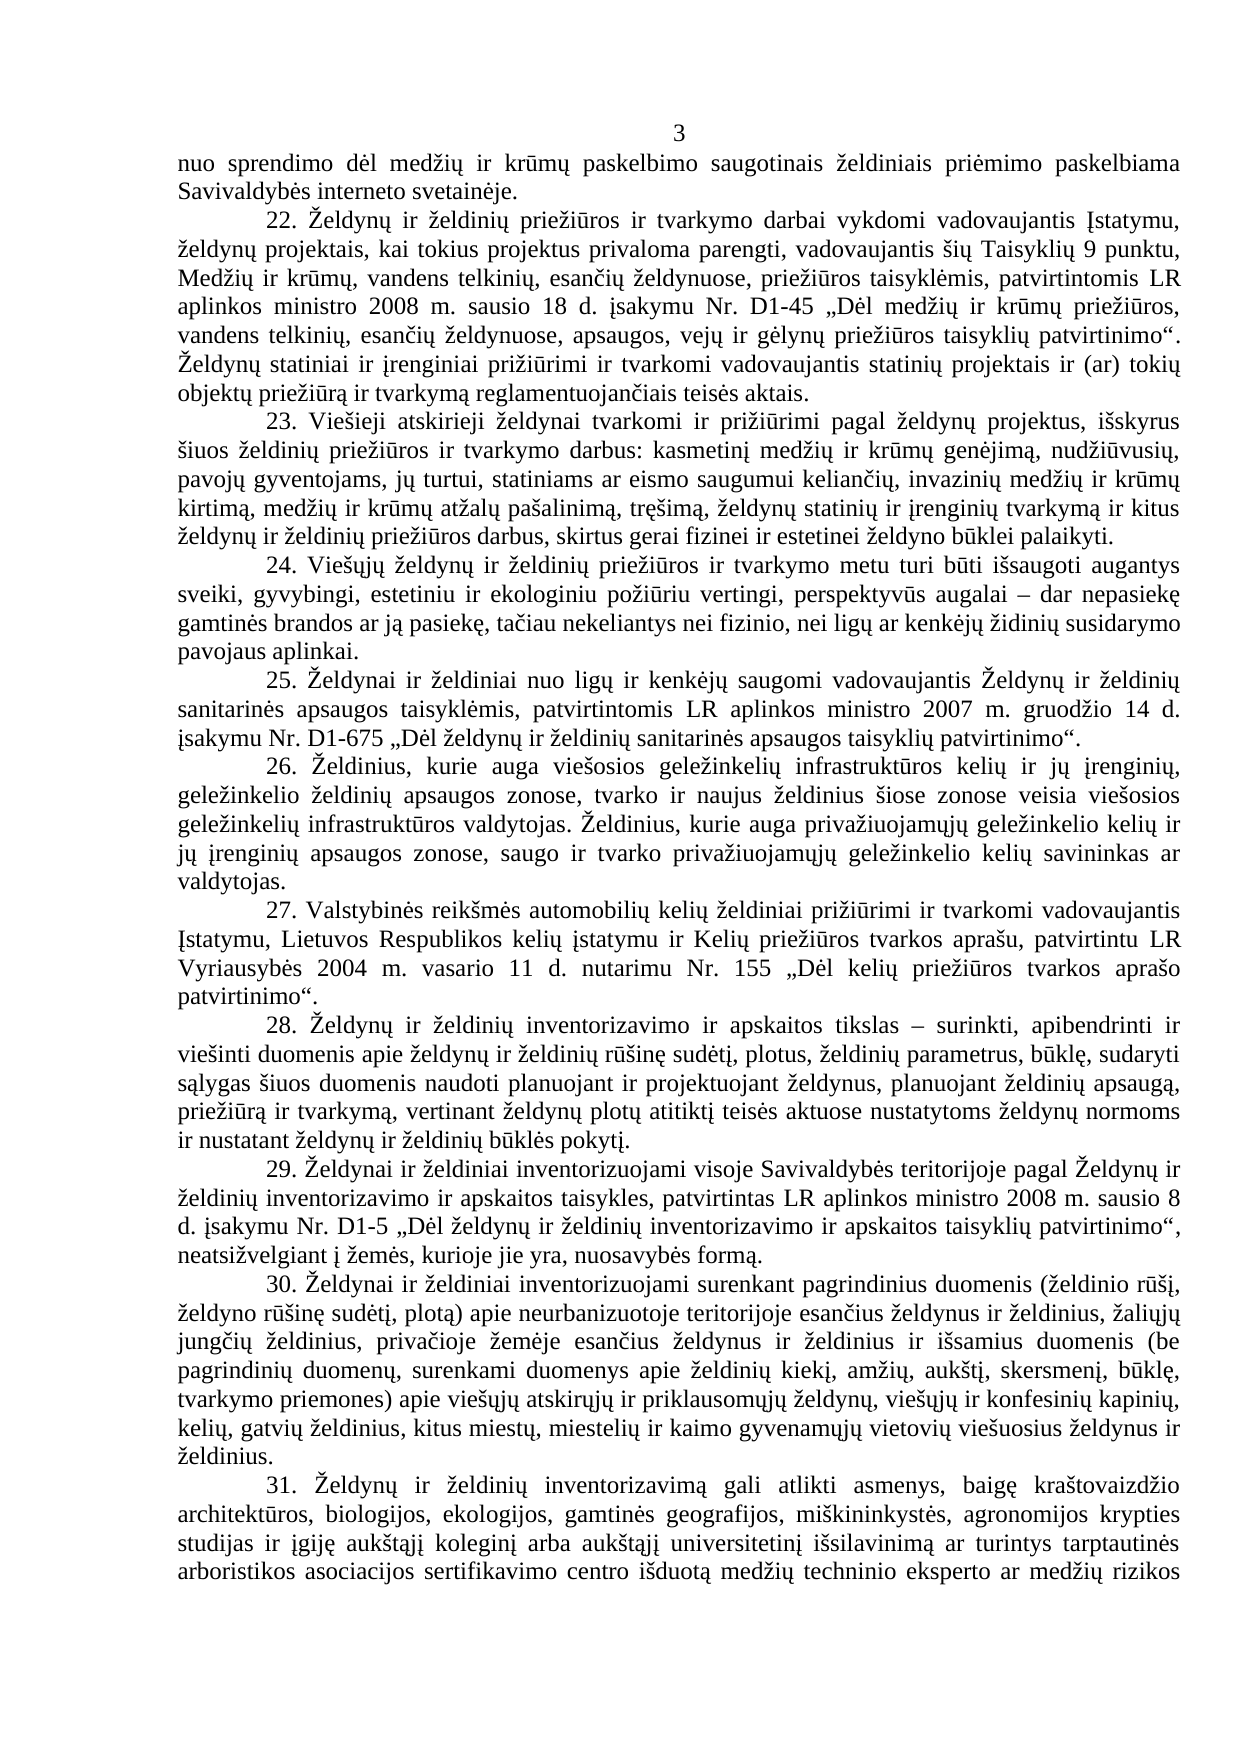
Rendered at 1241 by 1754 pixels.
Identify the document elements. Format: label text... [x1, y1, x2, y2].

text 31. Želdynų ir želdinių inventorizavimą gali atlikti asmenys, baigę kraštovaizdžio architektūros, biologijos, ekologijos, gamtinės geografijos, miškininkystės, agronomijos krypties studijas ir įgiję aukštąjį koleginį arba aukštąjį universitetinį išsilavinimą ar turintys tarptautinės arboristikos asociacijos sertifikavimo centro išduotą medžių techninio eksperto ar medžių rizikos [177, 1470, 1181, 1585]
text 22. Želdynų ir želdinių priežiūros ir tvarkymo darbai vykdomi vadovaujantis Įstatymu, želdynų projektais, kai tokius projektus privaloma parengti, vadovaujantis šių Taisyklių 9 punktu, Medžių ir krūmų, vandens telkinių, esančių želdynuose, priežiūros taisyklėmis, patvirtintomis LR aplinkos ministro 2008 m. sausio 18 d. įsakymu Nr. D1-45 „Dėl medžių ir krūmų priežiūros, vandens telkinių, esančių želdynuose, apsaugos, vejų ir gėlynų priežiūros taisyklių patvirtinimo“. Želdynų statiniai ir įrenginiai prižiūrimi ir tvarkomi vadovaujantis statinių projektais ir (ar) tokių objektų priežiūrą ir tvarkymą reglamentuojančiais teisės aktais. [177, 205, 1181, 406]
text 27. Valstybinės reikšmės automobilių kelių želdiniai prižiūrimi ir tvarkomi vadovaujantis Įstatymu, Lietuvos Respublikos kelių įstatymu ir Kelių priežiūros tvarkos aprašu, patvirtintu LR Vyriausybės 2004 m. vasario 11 d. nutarimu Nr. 155 „Dėl kelių priežiūros tvarkos aprašo patvirtinimo“. [177, 895, 1181, 1010]
text 25. Želdynai ir želdiniai nuo ligų ir kenkėjų saugomi vadovaujantis Želdynų ir želdinių sanitarinės apsaugos taisyklėmis, patvirtintomis LR aplinkos ministro 2007 m. gruodžio 14 d. įsakymu Nr. D1-675 „Dėl želdynų ir želdinių sanitarinės apsaugos taisyklių patvirtinimo“. [177, 665, 1181, 751]
text 24. Viešųjų želdynų ir želdinių priežiūros ir tvarkymo metu turi būti išsaugoti augantys sveiki, gyvybingi, estetiniu ir ekologiniu požiūriu vertingi, perspektyvūs augalai – dar nepasiekę gamtinės brandos ar ją pasiekę, tačiau nekeliantys nei fizinio, nei ligų ar kenkėjų židinių susidarymo pavojaus aplinkai. [177, 550, 1181, 665]
text nuo sprendimo dėl medžių ir krūmų paskelbimo saugotinais želdiniais priėmimo paskelbiama Savivaldybės interneto svetainėje. [177, 148, 1181, 205]
text 23. Viešieji atskirieji želdynai tvarkomi ir prižiūrimi pagal želdynų projektus, išskyrus šiuos želdinių priežiūros ir tvarkymo darbus: kasmetinį medžių ir krūmų genėjimą, nudžiūvusių, pavojų gyventojams, jų turtui, statiniams ar eismo saugumui keliančių, invazinių medžių ir krūmų kirtimą, medžių ir krūmų atžalų pašalinimą, tręšimą, želdynų statinių ir įrenginių tvarkymą ir kitus želdynų ir želdinių priežiūros darbus, skirtus gerai fizinei ir estetinei želdyno būklei palaikyti. [177, 406, 1181, 550]
text 28. Želdynų ir želdinių inventorizavimo ir apskaitos tikslas – surinkti, apibendrinti ir viešinti duomenis apie želdynų ir želdinių rūšinę sudėtį, plotus, želdinių parametrus, būklę, sudaryti sąlygas šiuos duomenis naudoti planuojant ir projektuojant želdynus, planuojant želdinių apsaugą, priežiūrą ir tvarkymą, vertinant želdynų plotų atitiktį teisės aktuose nustatytoms želdynų normoms ir nustatant želdynų ir želdinių būklės pokytį. [177, 1010, 1181, 1154]
text 26. Želdinius, kurie auga viešosios geležinkelių infrastruktūros kelių ir jų įrenginių, geležinkelio želdinių apsaugos zonose, tvarko ir naujus želdinius šiose zonose veisia viešosios geležinkelių infrastruktūros valdytojas. Želdinius, kurie auga privažiuojamųjų geležinkelio kelių ir jų įrenginių apsaugos zonose, saugo ir tvarko privažiuojamųjų geležinkelio kelių savininkas ar valdytojas. [177, 751, 1181, 895]
text 29. Želdynai ir želdiniai inventorizuojami visoje Savivaldybės teritorijoje pagal Želdynų ir želdinių inventorizavimo ir apskaitos taisykles, patvirtintas LR aplinkos ministro 2008 m. sausio 8 d. įsakymu Nr. D1-5 „Dėl želdynų ir želdinių inventorizavimo ir apskaitos taisyklių patvirtinimo“, neatsižvelgiant į žemės, kurioje jie yra, nuosavybės formą. [177, 1154, 1181, 1269]
text 30. Želdynai ir želdiniai inventorizuojami surenkant pagrindinius duomenis (želdinio rūšį, želdyno rūšinę sudėtį, plotą) apie neurbanizuotoje teritorijoje esančius želdynus ir želdinius, žaliųjų jungčių želdinius, privačioje žemėje esančius želdynus ir želdinius ir išsamius duomenis (be pagrindinių duomenų, surenkami duomenys apie želdinių kiekį, amžių, aukštį, skersmenį, būklę, tvarkymo priemones) apie viešųjų atskirųjų ir priklausomųjų želdynų, viešųjų ir konfesinių kapinių, kelių, gatvių želdinius, kitus miestų, miestelių ir kaimo gyvenamųjų vietovių viešuosius želdynus ir želdinius. [177, 1269, 1181, 1470]
